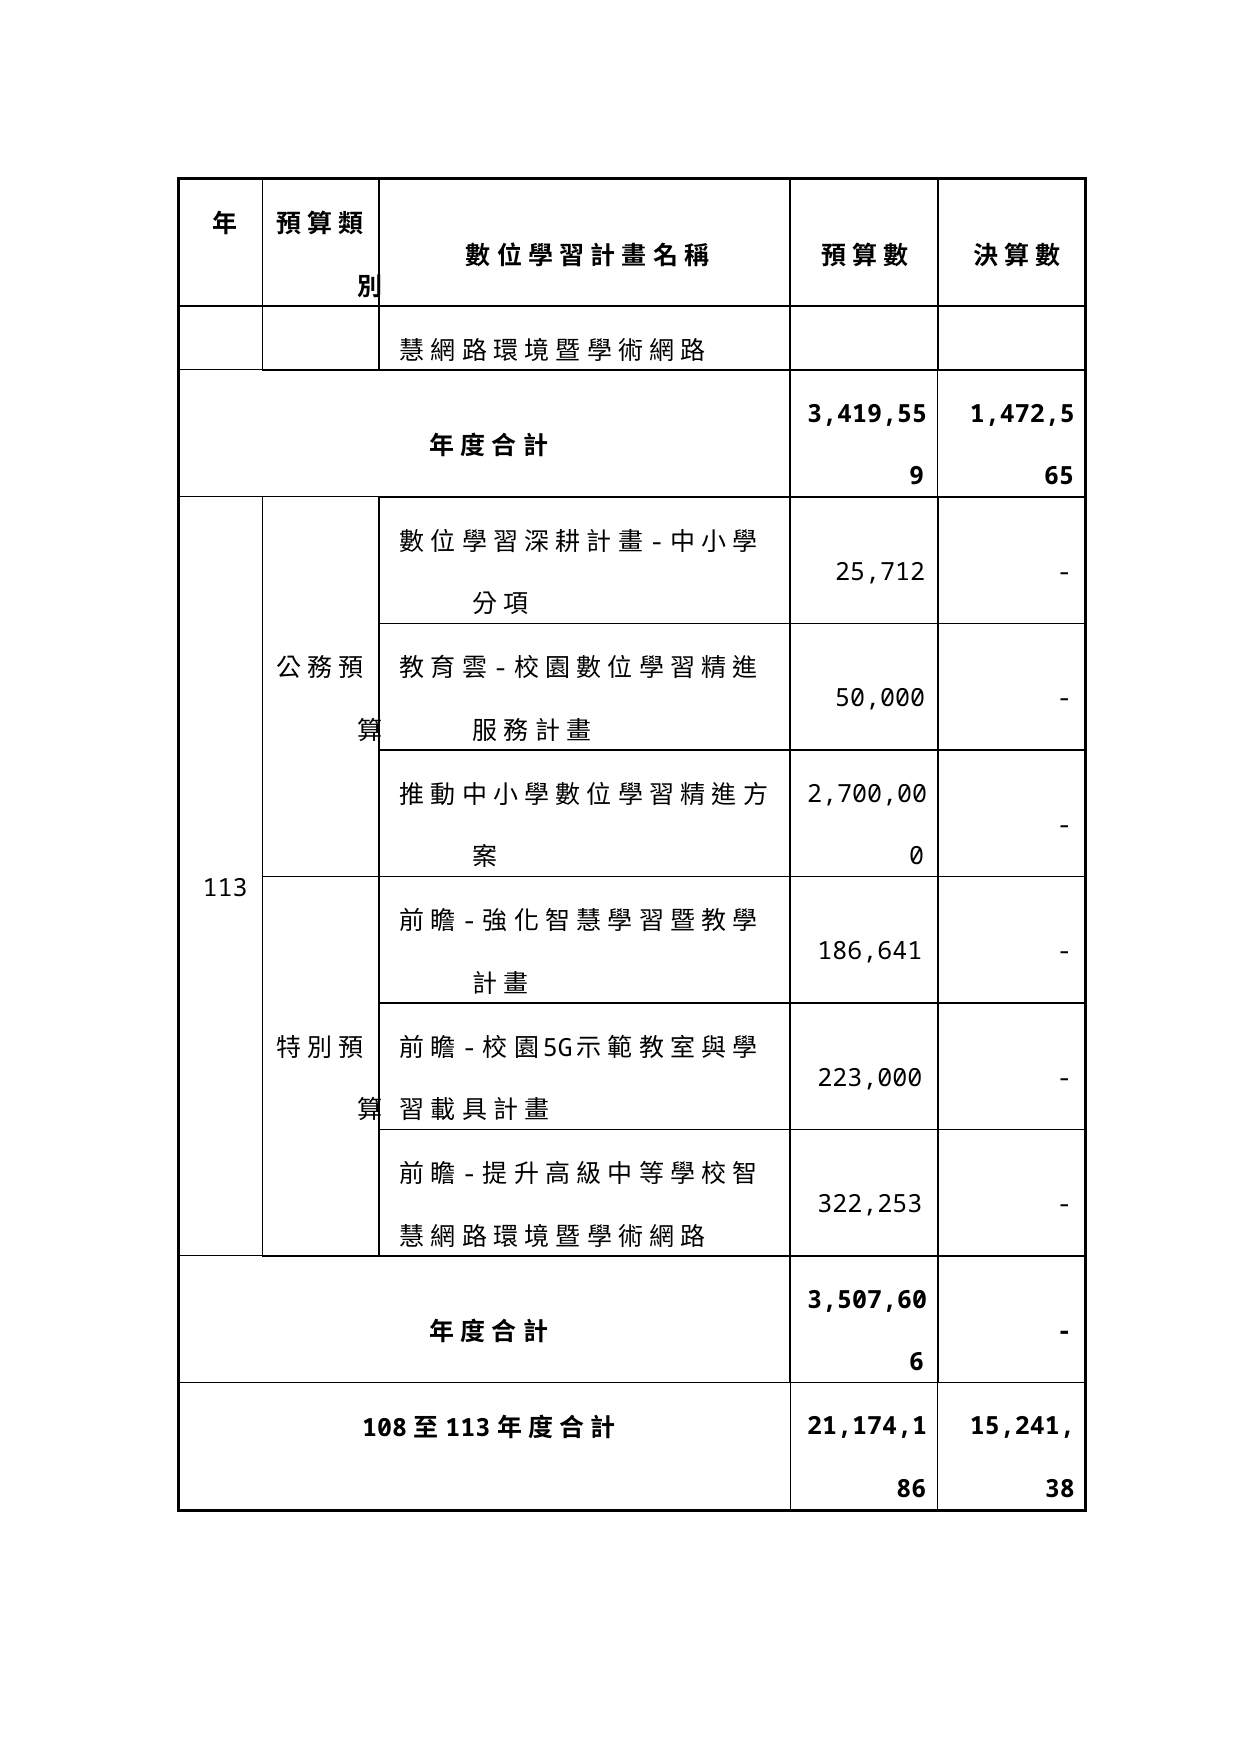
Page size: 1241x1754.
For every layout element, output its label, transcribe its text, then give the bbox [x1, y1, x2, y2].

table_header 預算數 [791, 180, 937, 305]
table_cell 108至113年度合計 [180, 1383, 790, 1508]
table_cell 1,472,565 [938, 371, 1084, 496]
table_cell - [939, 1130, 1084, 1255]
table_cell 年度合計 [180, 1256, 789, 1382]
table_cell - [939, 498, 1084, 622]
table_cell 推動中小學數位學習精進方案 [380, 751, 789, 876]
table_cell 25,712 [791, 498, 937, 622]
table_header 預算類別 [263, 180, 378, 305]
table_header 決算數 [939, 180, 1084, 305]
table_cell 50,000 [791, 624, 937, 749]
table_cell 特別預算 [263, 307, 378, 369]
table_cell 3,419,559 [791, 371, 937, 496]
table_header 年度 [180, 180, 262, 305]
table_cell 15,241,38 [938, 1383, 1084, 1508]
table_cell 2,700,000 [791, 751, 937, 876]
table_cell 223,000 [791, 1004, 937, 1129]
table_cell 322,253 [791, 1130, 937, 1255]
table_cell 公務預算 [263, 497, 378, 876]
table_cell - [939, 1004, 1084, 1129]
table_cell 教育雲-校園數位學習精進服務計畫 [380, 624, 789, 749]
table_cell 年度合計 [180, 370, 789, 496]
table_cell [791, 307, 937, 369]
table_cell 前瞻-強化智慧學習暨教學計畫 [380, 877, 789, 1002]
table_cell 數位學習深耕計畫-中小學分項 [380, 498, 789, 622]
table_cell 前瞻-校園5G示範教室與學習載具計畫 [380, 1004, 789, 1129]
table_cell - [939, 877, 1084, 1002]
table_cell 慧網路環境暨學術網路 [380, 307, 789, 369]
table_cell 前瞻-提升高級中等學校智慧網路環境暨學術網路 [380, 1130, 789, 1255]
table_cell 186,641 [791, 877, 937, 1002]
table_cell - [939, 624, 1084, 749]
table_cell [939, 307, 1084, 369]
table_cell 3,507,606 [791, 1257, 937, 1382]
table_cell - [939, 751, 1084, 876]
table_cell 特別預算 [263, 877, 378, 1255]
table_cell - [939, 1257, 1084, 1382]
table_cell [180, 307, 262, 369]
table_cell 113 [180, 497, 262, 1255]
table_cell 21,174,186 [791, 1383, 937, 1508]
table_header 數位學習計畫名稱 [380, 180, 789, 305]
